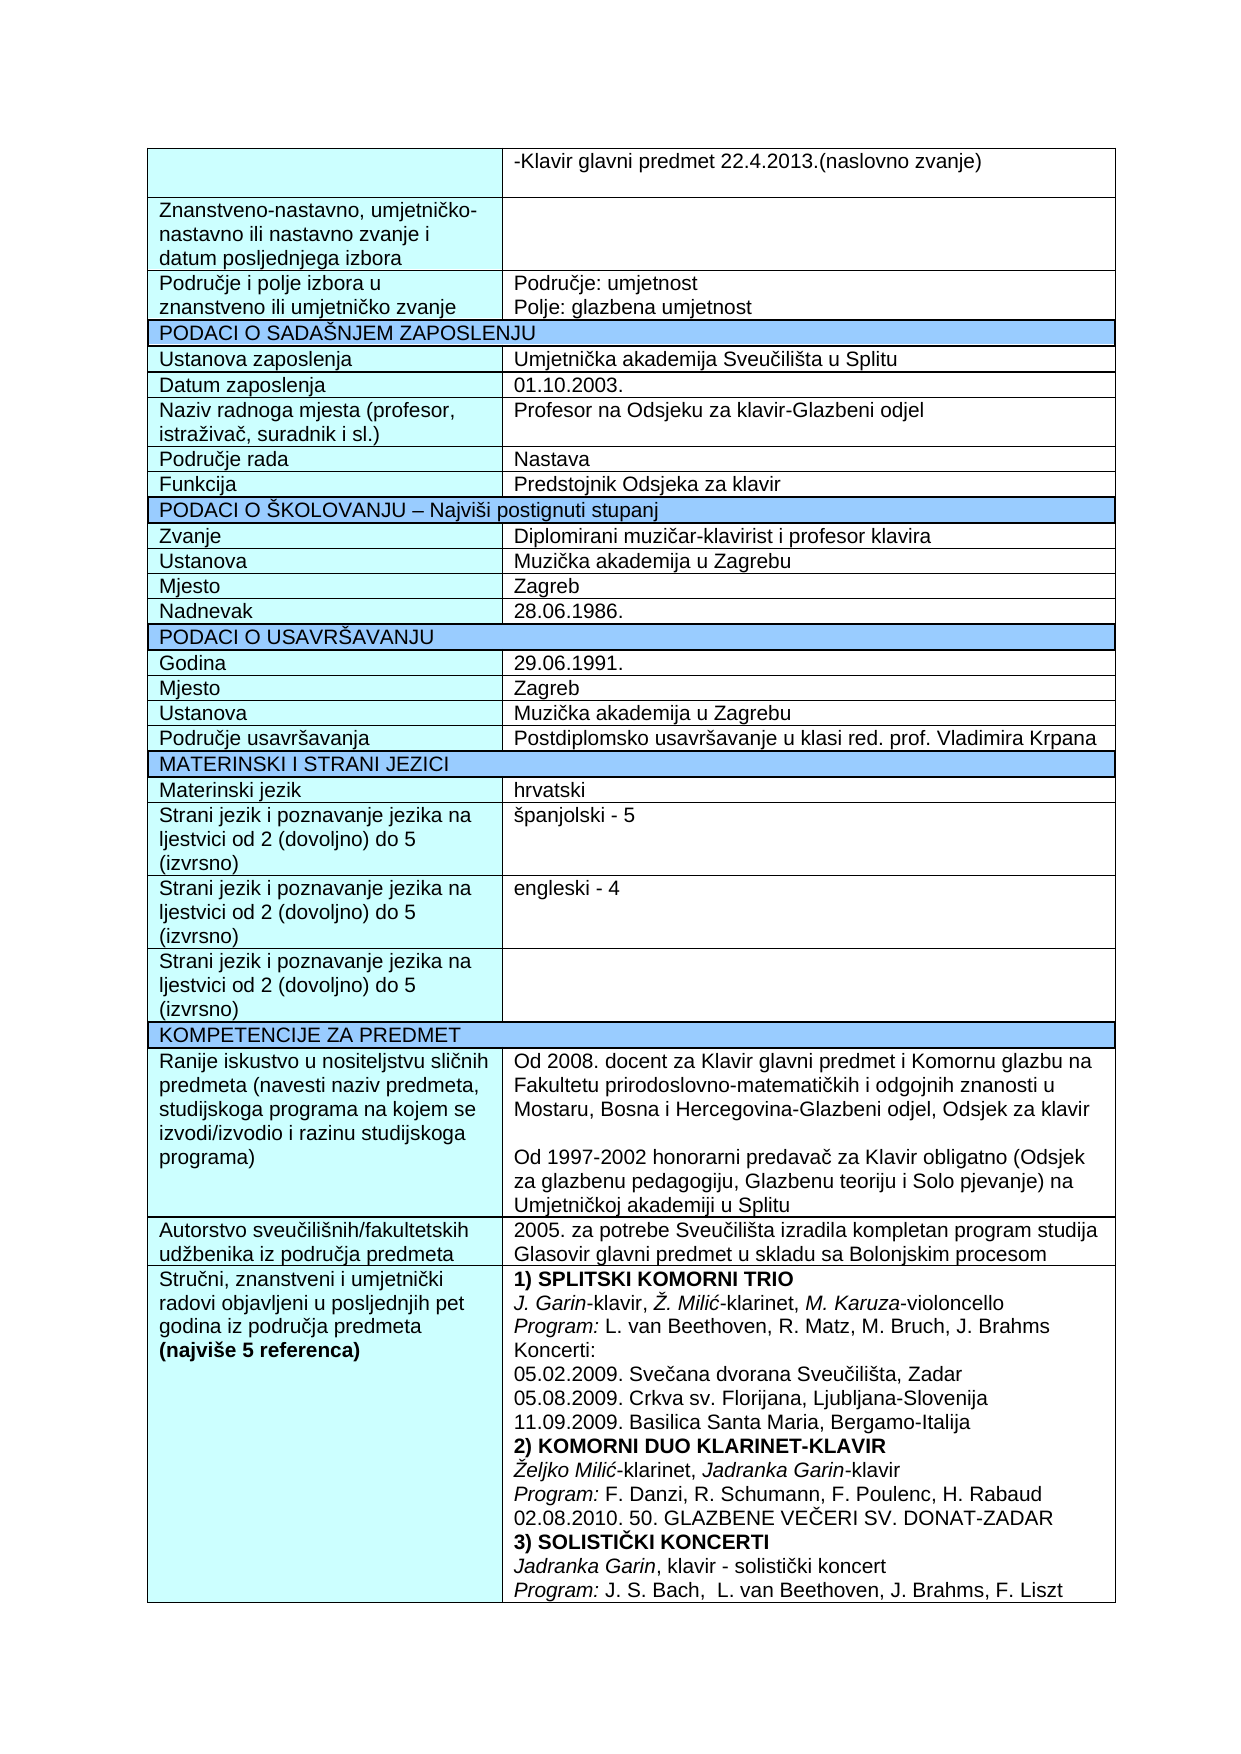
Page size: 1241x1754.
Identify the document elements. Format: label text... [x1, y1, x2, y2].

table_cell Datum zaposlenja [148, 373, 502, 397]
table_cell PODACI O ŠKOLOVANJU – Najviši postignuti stupanj [149, 498, 1114, 522]
table_cell Umjetnička akademija Sveučilišta u Splitu [503, 347, 1115, 371]
table_cell Nadnevak [148, 599, 502, 623]
table_cell Od 2008. docent za Klavir glavni predmet i Komornu glazbu na Fakultetu prirodoslovno-matematičkih i odgojnih znanosti u Mostaru, Bosna i Hercegovina-Glazbeni odjel, Odsjek za klavir Od 1997-2002 honorarni predavač za Klavir obligatno (Odsjek za glazbenu pedagogiju, Glazbenu teoriju i Solo pjevanje) na Umjetničkoj akademiji u Splitu [503, 1049, 1115, 1216]
table_cell Autorstvo sveučilišnih/fakultetskih udžbenika iz područja predmeta [148, 1218, 502, 1265]
table_cell Znanstveno-nastavno, umjetničko-nastavno ili nastavno zvanje i datum posljednjega izbora [148, 198, 502, 269]
table_cell MATERINSKI I STRANI JEZICI [149, 752, 1114, 776]
table_cell Mjesto [148, 574, 502, 598]
table_cell Muzička akademija u Zagrebu [503, 701, 1115, 725]
table_cell [503, 949, 1115, 1021]
table_cell -Klavir glavni predmet 22.4.2013.(naslovno zvanje) [503, 149, 1115, 197]
table_cell Diplomirani muzičar-klavirist i profesor klavira [503, 524, 1115, 548]
table_cell Područje i polje izbora u znanstveno ili umjetničko zvanje [148, 271, 502, 318]
table_cell španjolski - 5 [503, 803, 1115, 875]
table_cell Nastava [503, 447, 1115, 471]
table_cell [503, 198, 1115, 269]
table_cell Godina [148, 651, 502, 675]
table_cell Profesor na Odsjeku za klavir-Glazbeni odjel [503, 398, 1115, 446]
table_cell Ustanova [148, 701, 502, 725]
table_cell 01.10.2003. [503, 373, 1115, 397]
table_cell [148, 149, 502, 197]
table_cell Materinski jezik [148, 778, 502, 802]
table_cell 2005. za potrebe Sveučilišta izradila kompletan program studija Glasovir glavni predmet u skladu sa Bolonjskim procesom [503, 1218, 1115, 1265]
table_cell Područje rada [148, 447, 502, 471]
table_cell Muzička akademija u Zagrebu [503, 549, 1115, 573]
table_cell Ranije iskustvo u nositeljstvu sličnih predmeta (navesti naziv predmeta, studijskoga programa na kojem se izvodi/izvodio i razinu studijskoga programa) [148, 1049, 502, 1216]
table_cell Zagreb [503, 574, 1115, 598]
table_cell Funkcija [148, 472, 502, 496]
table_cell Ustanova zaposlenja [148, 347, 502, 371]
table_cell Ustanova [148, 549, 502, 573]
table_cell PODACI O SADAŠNJEM ZAPOSLENJU [149, 321, 1114, 344]
table_cell Zvanje [148, 524, 502, 548]
table_cell Područje usavršavanja [148, 726, 502, 750]
table_cell Naziv radnoga mjesta (profesor, istraživač, suradnik i sl.) [148, 398, 502, 446]
table_cell Predstojnik Odsjeka za klavir [503, 472, 1115, 496]
table_cell Postdiplomsko usavršavanje u klasi red. prof. Vladimira Krpana [503, 726, 1115, 750]
table_cell 1) SPLITSKI KOMORNI TRIO J. Garin-klavir, Ž. Milić-klarinet, M. Karuza-violoncello Program: L. van Beethoven, R. Matz, M. Bruch, J. Brahms Koncerti: 05.02.2009. Svečana dvorana Sveučilišta, Zadar 05.08.2009. Crkva sv. Florijana, Ljubljana-Slovenija 11.09.2009. Basilica Santa Maria, Bergamo-Italija 2) KOMORNI DUO KLARINET-KLAVIR Željko Milić-klarinet, Jadranka Garin-klavir Program: F. Danzi, R. Schumann, F. Poulenc, H. Rabaud 02.08.2010. 50. GLAZBENE VEČERI SV. DONAT-ZADAR 3) SOLISTIČKI KONCERTI Jadranka Garin, klavir - solistički koncert Program: J. S. Bach, L. van Beethoven, J. Brahms, F. Liszt [503, 1266, 1115, 1602]
table_cell KOMPETENCIJE ZA PREDMET [149, 1023, 1114, 1047]
table_cell Mjesto [148, 676, 502, 700]
table_cell 29.06.1991. [503, 651, 1115, 675]
table_cell 28.06.1986. [503, 599, 1115, 623]
table_cell PODACI O USAVRŠAVANJU [149, 625, 1114, 649]
table_cell Strani jezik i poznavanje jezika na ljestvici od 2 (dovoljno) do 5 (izvrsno) [148, 949, 502, 1021]
table_cell Strani jezik i poznavanje jezika na ljestvici od 2 (dovoljno) do 5 (izvrsno) [148, 876, 502, 948]
table_cell engleski - 4 [503, 876, 1115, 948]
table_cell Područje: umjetnost Polje: glazbena umjetnost [503, 271, 1115, 318]
table_cell hrvatski [503, 778, 1115, 802]
table_cell Strani jezik i poznavanje jezika na ljestvici od 2 (dovoljno) do 5 (izvrsno) [148, 803, 502, 875]
table_cell Stručni, znanstveni i umjetnički radovi objavljeni u posljednjih pet godina iz područja predmeta (najviše 5 referenca) [148, 1266, 502, 1602]
table_cell Zagreb [503, 676, 1115, 700]
